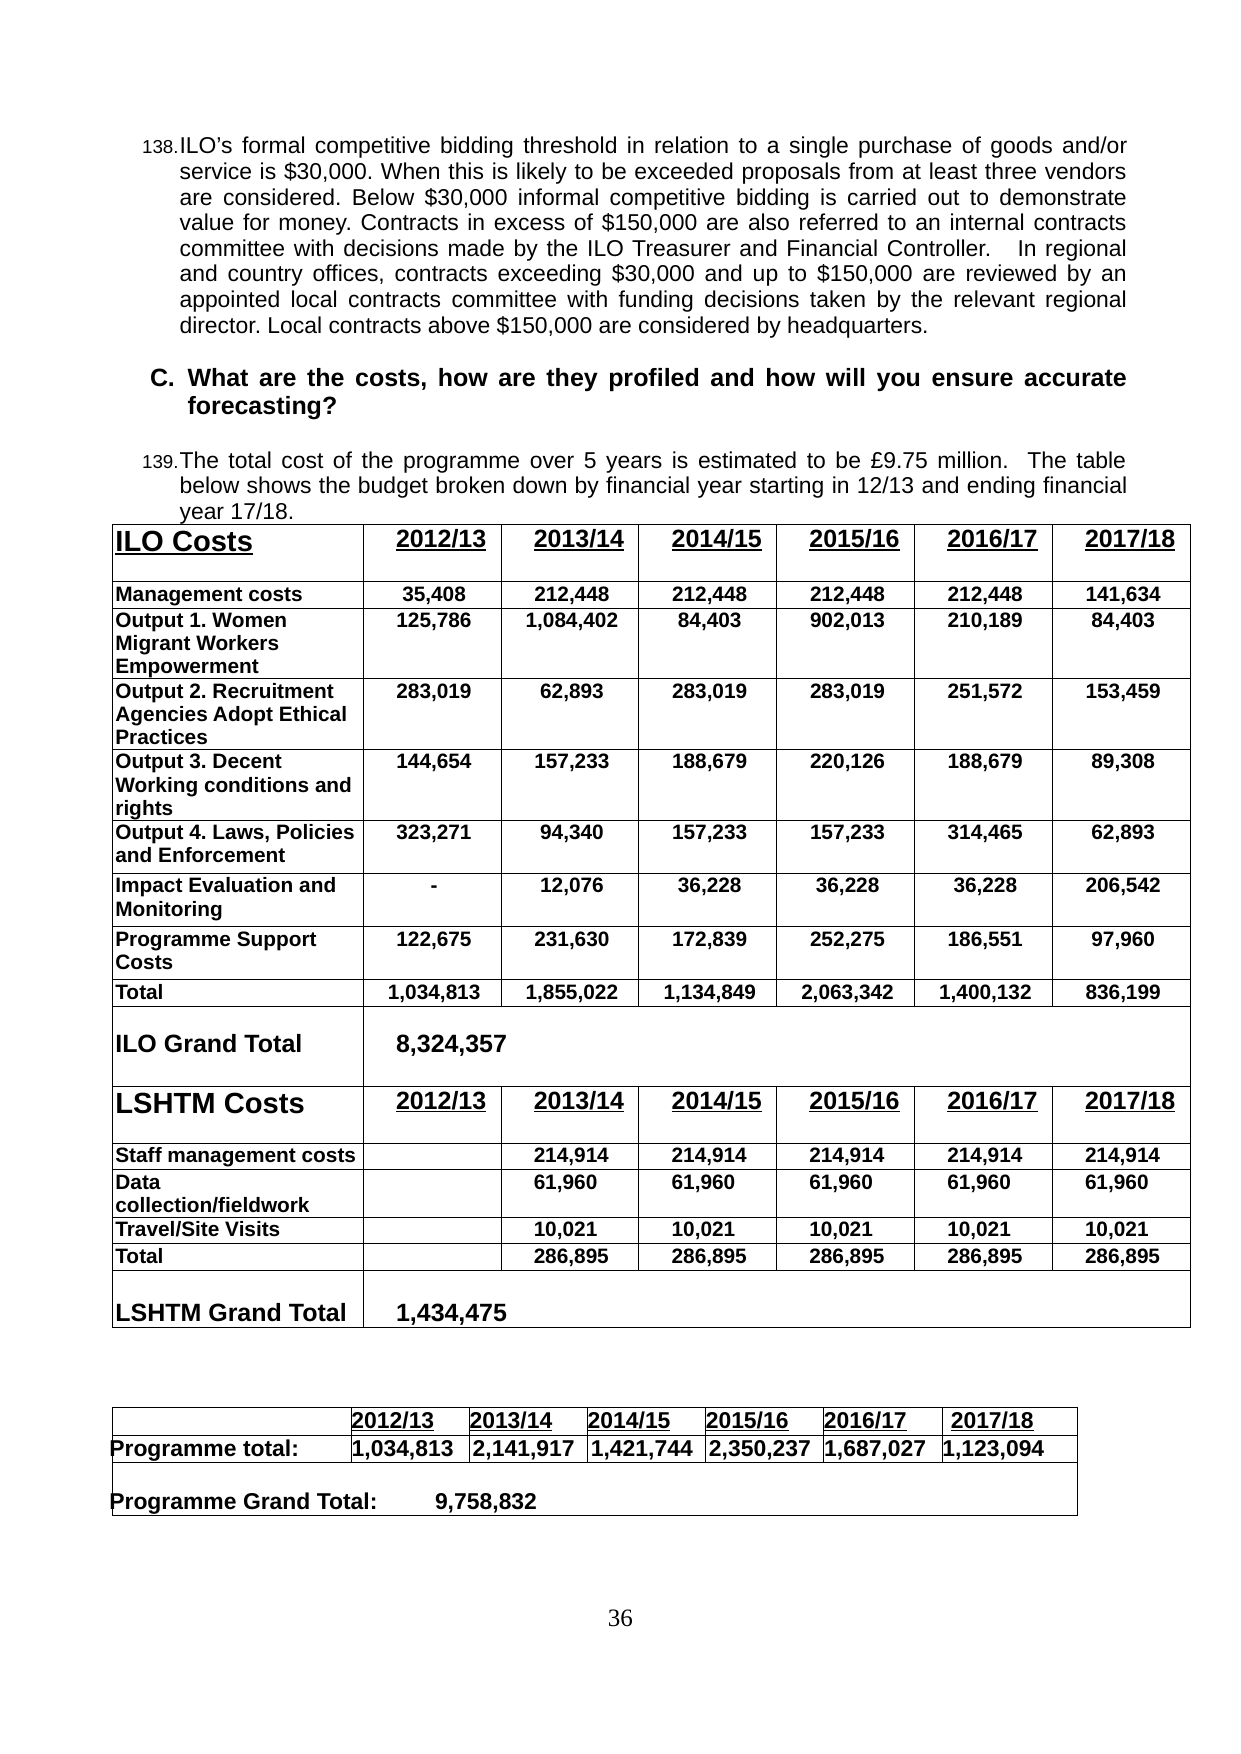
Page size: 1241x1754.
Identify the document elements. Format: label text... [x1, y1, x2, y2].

table_cell 2,063,342 [777, 980, 914, 1006]
table_cell 323,271 [364, 821, 501, 873]
table_cell [364, 1218, 501, 1243]
table_cell 36,228 [915, 874, 1052, 926]
table_cell 212,448 [502, 582, 638, 608]
table_cell Output 2. Recruitment Agencies Adopt Ethical Practices [113, 679, 363, 749]
table_cell 61,960 [502, 1170, 638, 1217]
table_cell 231,630 [502, 927, 638, 979]
table_cell 10,021 [777, 1218, 914, 1243]
table_cell 12,076 [502, 874, 638, 926]
table_cell 2,141,917 [470, 1436, 587, 1462]
table_cell 214,914 [777, 1144, 914, 1169]
table_cell 97,960 [1053, 927, 1190, 979]
table_cell 153,459 [1053, 679, 1190, 749]
table_cell 36,228 [777, 874, 914, 926]
table_cell 1,421,744 [588, 1436, 705, 1462]
table_cell 186,551 [915, 927, 1052, 979]
table_cell 62,893 [1053, 821, 1190, 873]
table_header 2012/13 [352, 1408, 469, 1434]
table_cell 188,679 [915, 750, 1052, 820]
table_cell Total [113, 1244, 363, 1270]
table_header 2015/16 [777, 525, 914, 581]
table_cell 286,895 [639, 1244, 776, 1270]
table_cell 214,914 [1053, 1144, 1190, 1169]
table_header 2014/15 [588, 1408, 705, 1434]
table_cell 210,189 [915, 609, 1052, 678]
table_cell 1,855,022 [502, 980, 638, 1006]
table_cell Management costs [113, 582, 363, 608]
list What are the costs, how are they profiled and how will you ensure accurate forecasting? [150, 363, 1128, 419]
table_cell 10,021 [915, 1218, 1052, 1243]
list ILO’s formal competitive bidding threshold in relation to a single purchase of goods and/or service is $30,000. When this is likely to be exceeded proposals from at least three vendors are considered. Below $30,000 informal competitive bidding is carried out to demonstrate value for money. Contracts in excess of $150,000 are also referred to an internal contracts committee with decisions made by the ILO Treasurer and Financial Controller. In regional and country offices, contracts exceeding $30,000 and up to $150,000 are reviewed by an appointed local contracts committee with funding decisions taken by the relevant regional director. Local contracts above $150,000 are considered by headquarters. [142, 133, 1128, 338]
table_cell 286,895 [502, 1244, 638, 1270]
table_cell Output 3. Decent Working conditions and rights [113, 750, 363, 820]
table_cell ILO Grand Total [113, 1007, 363, 1086]
table_cell Output 4. Laws, Policies and Enforcement [113, 821, 363, 873]
table_cell 84,403 [1053, 609, 1190, 678]
table_cell 157,233 [777, 821, 914, 873]
table_cell 2,350,237 [706, 1436, 823, 1462]
table_header 2017/18 [943, 1408, 1077, 1434]
table_cell 10,021 [1053, 1218, 1190, 1243]
table_cell 2012/13 [364, 1087, 501, 1143]
table_cell 212,448 [777, 582, 914, 608]
table_cell 286,895 [915, 1244, 1052, 1270]
table_cell Travel/Site Visits [113, 1218, 363, 1243]
table_cell 61,960 [915, 1170, 1052, 1217]
table_cell 1,084,402 [502, 609, 638, 678]
table_cell 157,233 [639, 821, 776, 873]
table_cell 1,034,813 [364, 980, 501, 1006]
table_cell 144,654 [364, 750, 501, 820]
table_header 2015/16 [706, 1408, 823, 1434]
table_cell [364, 1144, 501, 1169]
table_cell [364, 1244, 501, 1270]
table_cell 141,634 [1053, 582, 1190, 608]
table_cell Programme total: [113, 1436, 351, 1462]
table_cell 286,895 [777, 1244, 914, 1270]
table_cell 1,034,813 [352, 1436, 469, 1462]
table_header 2013/14 [470, 1408, 587, 1434]
table_cell 61,960 [777, 1170, 914, 1217]
table_cell Programme Grand Total: 9,758,832 [113, 1463, 1077, 1514]
table_cell - [364, 874, 501, 926]
table_cell 283,019 [777, 679, 914, 749]
table_cell 283,019 [639, 679, 776, 749]
table_cell 2013/14 [502, 1087, 638, 1143]
table_cell 220,126 [777, 750, 914, 820]
table_cell 62,893 [502, 679, 638, 749]
table_header ILO Costs [113, 525, 363, 581]
table_cell 1,400,132 [915, 980, 1052, 1006]
table_cell Data collection/fieldwork [113, 1170, 363, 1217]
table_header [113, 1408, 351, 1434]
table_cell 251,572 [915, 679, 1052, 749]
table_cell Staff management costs [113, 1144, 363, 1169]
table_cell 8,324,357 [364, 1007, 1190, 1086]
list The total cost of the programme over 5 years is estimated to be £9.75 million. The table below shows the budget broken down by financial year starting in 12/13 and ending financial year 17/18. [142, 447, 1128, 524]
table_cell 214,914 [502, 1144, 638, 1169]
table_cell 94,340 [502, 821, 638, 873]
table_header 2016/17 [915, 525, 1052, 581]
table_cell 2015/16 [777, 1087, 914, 1143]
table_cell Programme Support Costs [113, 927, 363, 979]
table_cell 10,021 [502, 1218, 638, 1243]
table_cell 212,448 [915, 582, 1052, 608]
table_cell 206,542 [1053, 874, 1190, 926]
table_cell 84,403 [639, 609, 776, 678]
table_cell 314,465 [915, 821, 1052, 873]
table_cell 286,895 [1053, 1244, 1190, 1270]
table_cell 61,960 [1053, 1170, 1190, 1217]
table_cell 252,275 [777, 927, 914, 979]
table_cell 214,914 [639, 1144, 776, 1169]
table_cell 283,019 [364, 679, 501, 749]
table_cell 836,199 [1053, 980, 1190, 1006]
table_cell 2016/17 [915, 1087, 1052, 1143]
table_cell 214,914 [915, 1144, 1052, 1169]
table_cell 35,408 [364, 582, 501, 608]
table_cell 2017/18 [1053, 1087, 1190, 1143]
table_cell 61,960 [639, 1170, 776, 1217]
table_header 2016/17 [824, 1408, 942, 1434]
table_cell 1,134,849 [639, 980, 776, 1006]
table_cell 2014/15 [639, 1087, 776, 1143]
table_cell 10,021 [639, 1218, 776, 1243]
table_cell 1,434,475 [364, 1271, 1190, 1327]
table_header 2013/14 [502, 525, 638, 581]
table_cell Output 1. Women Migrant Workers Empowerment [113, 609, 363, 678]
table_header 2017/18 [1053, 525, 1190, 581]
table_cell [364, 1170, 501, 1217]
table_cell 1,123,094 [943, 1436, 1077, 1462]
table_cell LSHTM Costs [113, 1087, 363, 1143]
table_cell 902,013 [777, 609, 914, 678]
table_cell Total [113, 980, 363, 1006]
table_cell 188,679 [639, 750, 776, 820]
table_cell 157,233 [502, 750, 638, 820]
table_cell 172,839 [639, 927, 776, 979]
table_cell 125,786 [364, 609, 501, 678]
table_cell 36,228 [639, 874, 776, 926]
table_cell Impact Evaluation and Monitoring [113, 874, 363, 926]
table_cell 212,448 [639, 582, 776, 608]
table_cell 1,687,027 [824, 1436, 942, 1462]
table_cell 89,308 [1053, 750, 1190, 820]
table_cell LSHTM Grand Total [113, 1271, 363, 1327]
table_cell 122,675 [364, 927, 501, 979]
table_header 2014/15 [639, 525, 776, 581]
table_header 2012/13 [364, 525, 501, 581]
